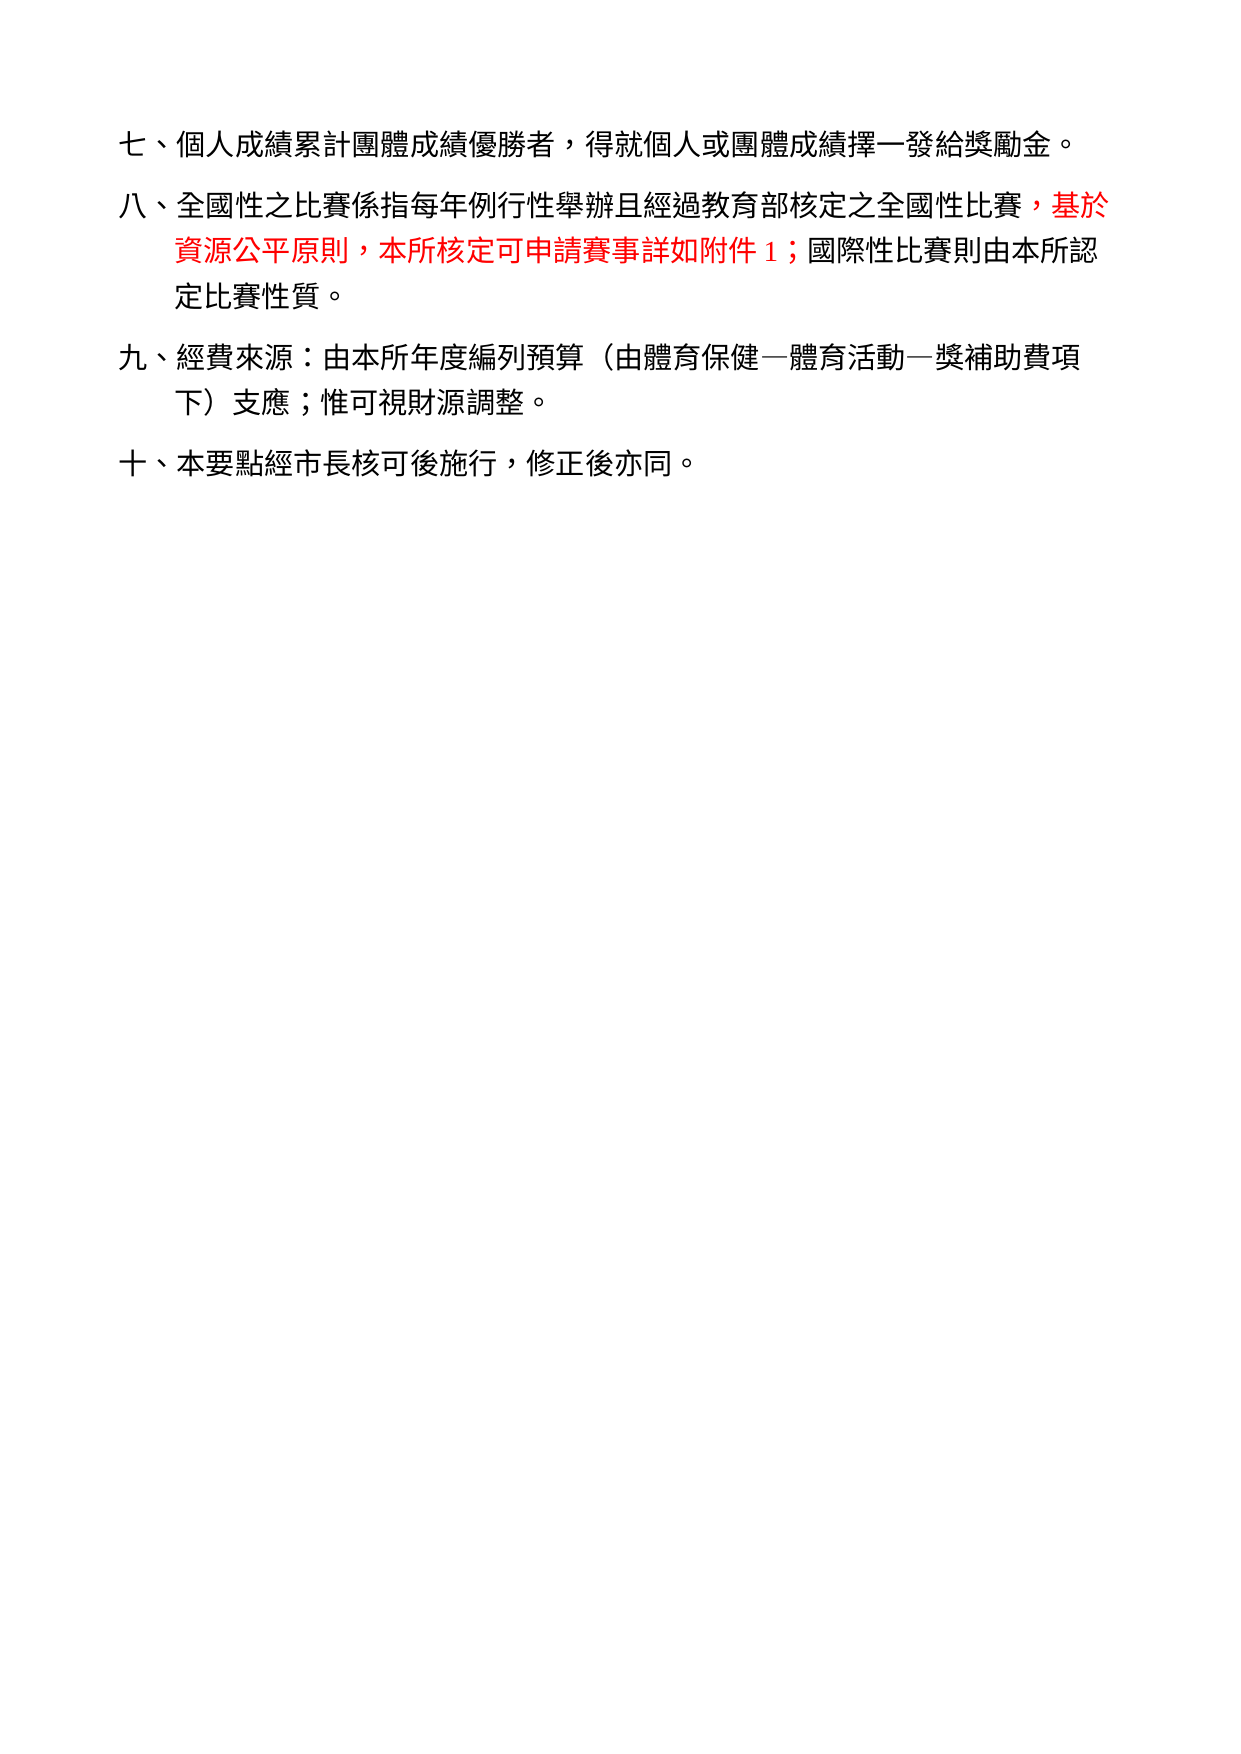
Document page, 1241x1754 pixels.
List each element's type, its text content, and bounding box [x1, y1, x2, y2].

text 九、經費來源：由本所年度編列預算（由體育保健—體育活動—獎補助費項下）支應；惟可視財源調整。 [118, 331, 1122, 422]
text 八、全國性之比賽係指每年例行性舉辦且經過教育部核定之全國性比賽，基於資源公平原則，本所核定可申請賽事詳如附件1；國際性比賽則由本所認定比賽性質。 [118, 178, 1122, 316]
text 十、本要點經市長核可後施行，修正後亦同。 [118, 437, 1122, 483]
text 七、個人成績累計團體成績優勝者，得就個人或團體成績擇一發給獎勵金。 [118, 118, 1122, 164]
